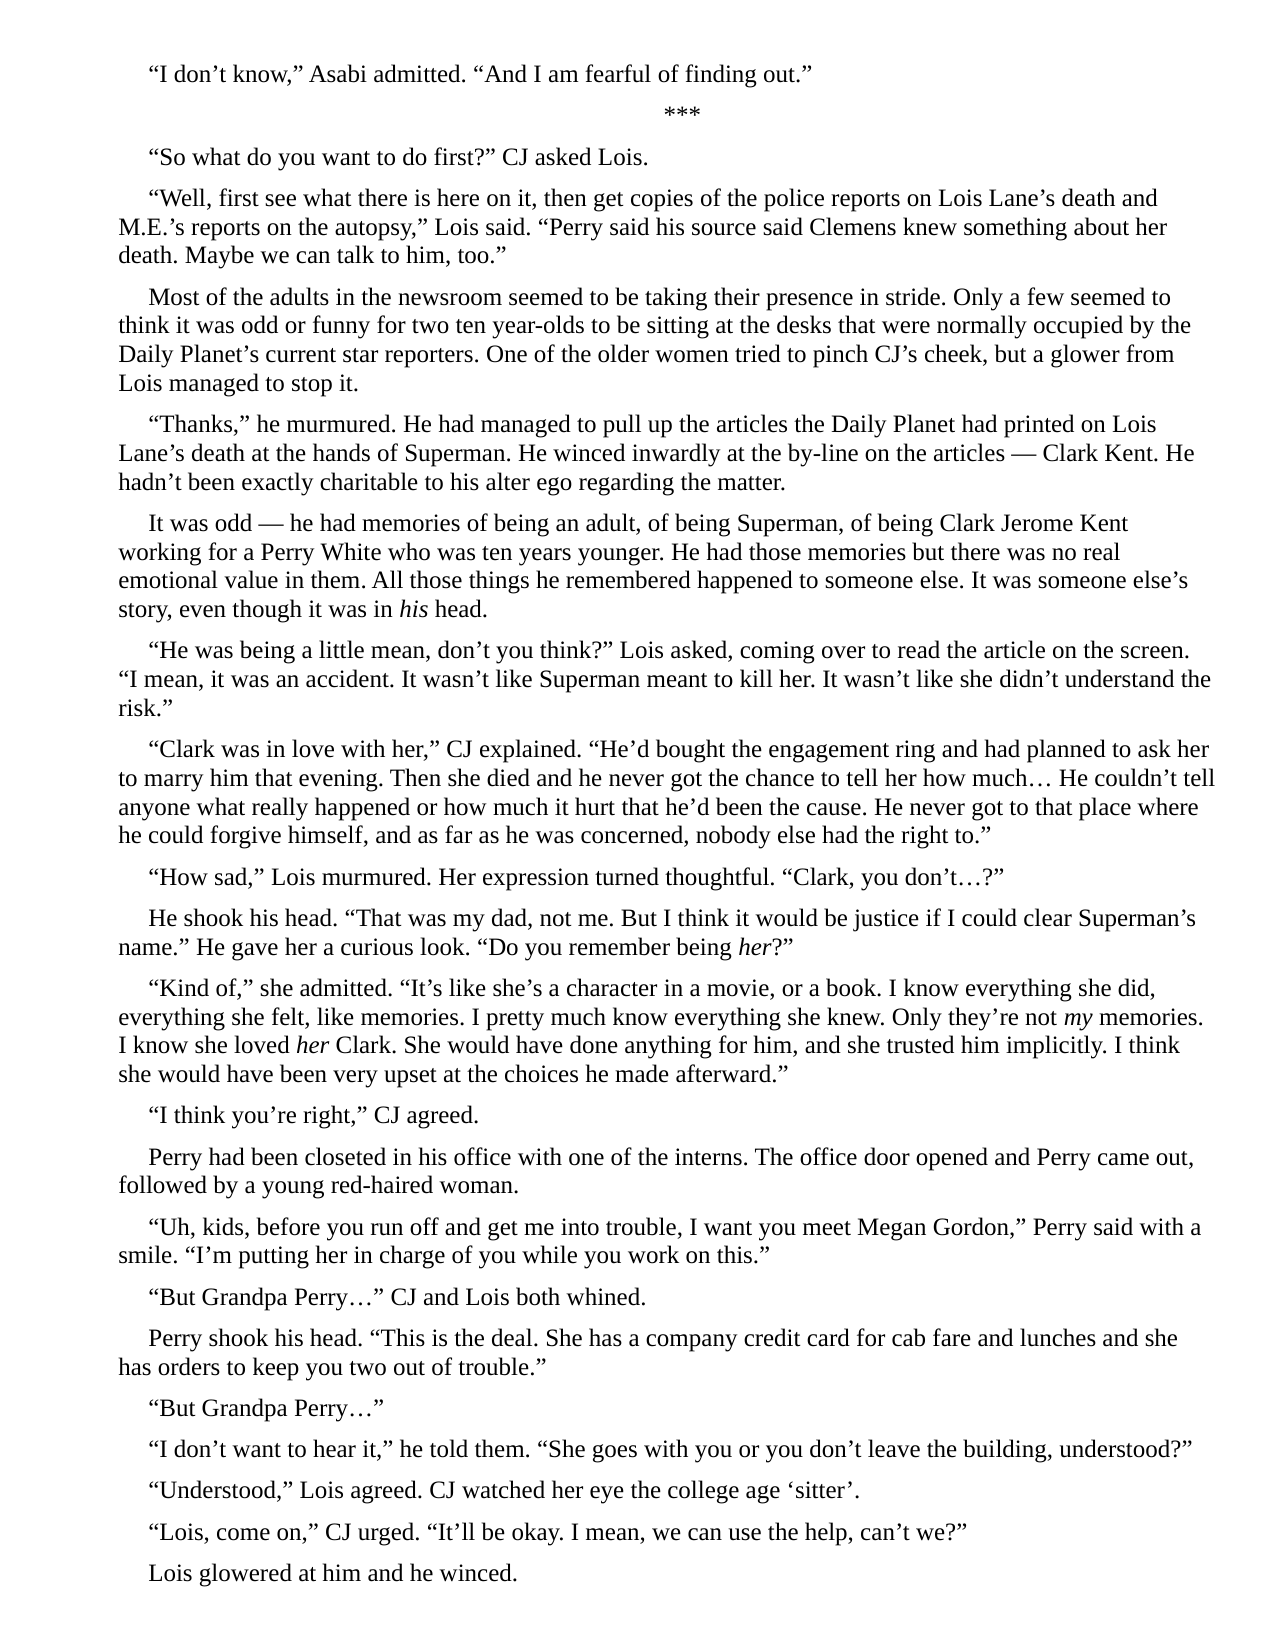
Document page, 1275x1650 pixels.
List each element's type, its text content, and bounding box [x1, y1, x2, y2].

text “So what do you want to do first?” CJ asked Lois. [118, 142, 1216, 170]
text “Clark was in love with her,” CJ explained. “He’d bought the engagement ring and had planned to ask her to marry him that evening. Then she died and he never got the chance to tell her how much… He couldn’t tell anyone what really happened or how much it hurt that he’d been the cause. He never got to that place where he could forgive himself, and as far as he was concerned, nobody else had the right to.” [118, 734, 1216, 849]
text “But Grandpa Perry…” CJ and Lois both whined. [118, 1282, 1216, 1310]
text Perry shook his head. “This is the deal. She has a company credit card for cab fare and lunches and she has orders to keep you two out of trouble.” [118, 1323, 1216, 1380]
text *** [118, 100, 1216, 129]
text It was odd — he had memories of being an adult, of being Superman, of being Clark Jerome Kent working for a Perry White who was ten years younger. He had those memories but there was no real emotional value in them. All those things he remembered happened to someone else. It was someone else’s story, even though it was in his head. [118, 508, 1216, 623]
text “Uh, kids, before you run off and get me into trouble, I want you meet Megan Gordon,” Perry said with a smile. “I’m putting her in charge of you while you work on this.” [118, 1212, 1216, 1269]
text “Kind of,” she admitted. “It’s like she’s a character in a movie, or a book. I know everything she did, everything she felt, like memories. I pretty much know everything she knew. Only they’re not my memories. I know she loved her Clark. She would have done anything for him, and she trusted him implicitly. I think she would have been very upset at the choices he made afterward.” [118, 973, 1216, 1088]
text “Lois, come on,” CJ urged. “It’ll be okay. I mean, we can use the help, can’t we?” [118, 1517, 1216, 1545]
text “Thanks,” he murmured. He had managed to pull up the articles the Daily Planet had printed on Lois Lane’s death at the hands of Superman. He winced inwardly at the by-line on the articles — Clark Kent. He hadn’t been exactly charitable to his alter ego regarding the matter. [118, 409, 1216, 495]
text He shook his head. “That was my dad, not me. But I think it would be justice if I could clear Superman’s name.” He gave her a curious look. “Do you remember being her?” [118, 903, 1216, 960]
text “How sad,” Lois murmured. Her expression turned thoughtful. “Clark, you don’t…?” [118, 862, 1216, 890]
text Most of the adults in the newsroom seemed to be taking their presence in stride. Only a few seemed to think it was odd or funny for two ten year-olds to be sitting at the desks that were normally occupied by the Daily Planet’s current star reporters. One of the older women tried to pinch CJ’s cheek, but a glower from Lois managed to stop it. [118, 282, 1216, 397]
text “But Grandpa Perry…” [118, 1393, 1216, 1422]
text “I think you’re right,” CJ agreed. [118, 1100, 1216, 1129]
text Perry had been closeted in his office with one of the interns. The office door opened and Perry came out, followed by a young red-haired woman. [118, 1142, 1216, 1199]
text Lois glowered at him and he winced. [118, 1558, 1216, 1587]
text “I don’t want to hear it,” he told them. “She goes with you or you don’t leave the building, understood?” [118, 1434, 1216, 1463]
text “He was being a little mean, don’t you think?” Lois asked, coming over to read the article on the screen. “I mean, it was an accident. It wasn’t like Superman meant to kill her. It wasn’t like she didn’t understand the risk.” [118, 635, 1216, 722]
text “Understood,” Lois agreed. CJ watched her eye the college age ‘sitter’. [118, 1475, 1216, 1504]
text “I don’t know,” Asabi admitted. “And I am fearful of finding out.” [118, 59, 1216, 88]
text “Well, first see what there is here on it, then get copies of the police reports on Lois Lane’s death and M.E.’s reports on the autopsy,” Lois said. “Perry said his source said Clemens knew something about her death. Maybe we can talk to him, too.” [118, 183, 1216, 269]
